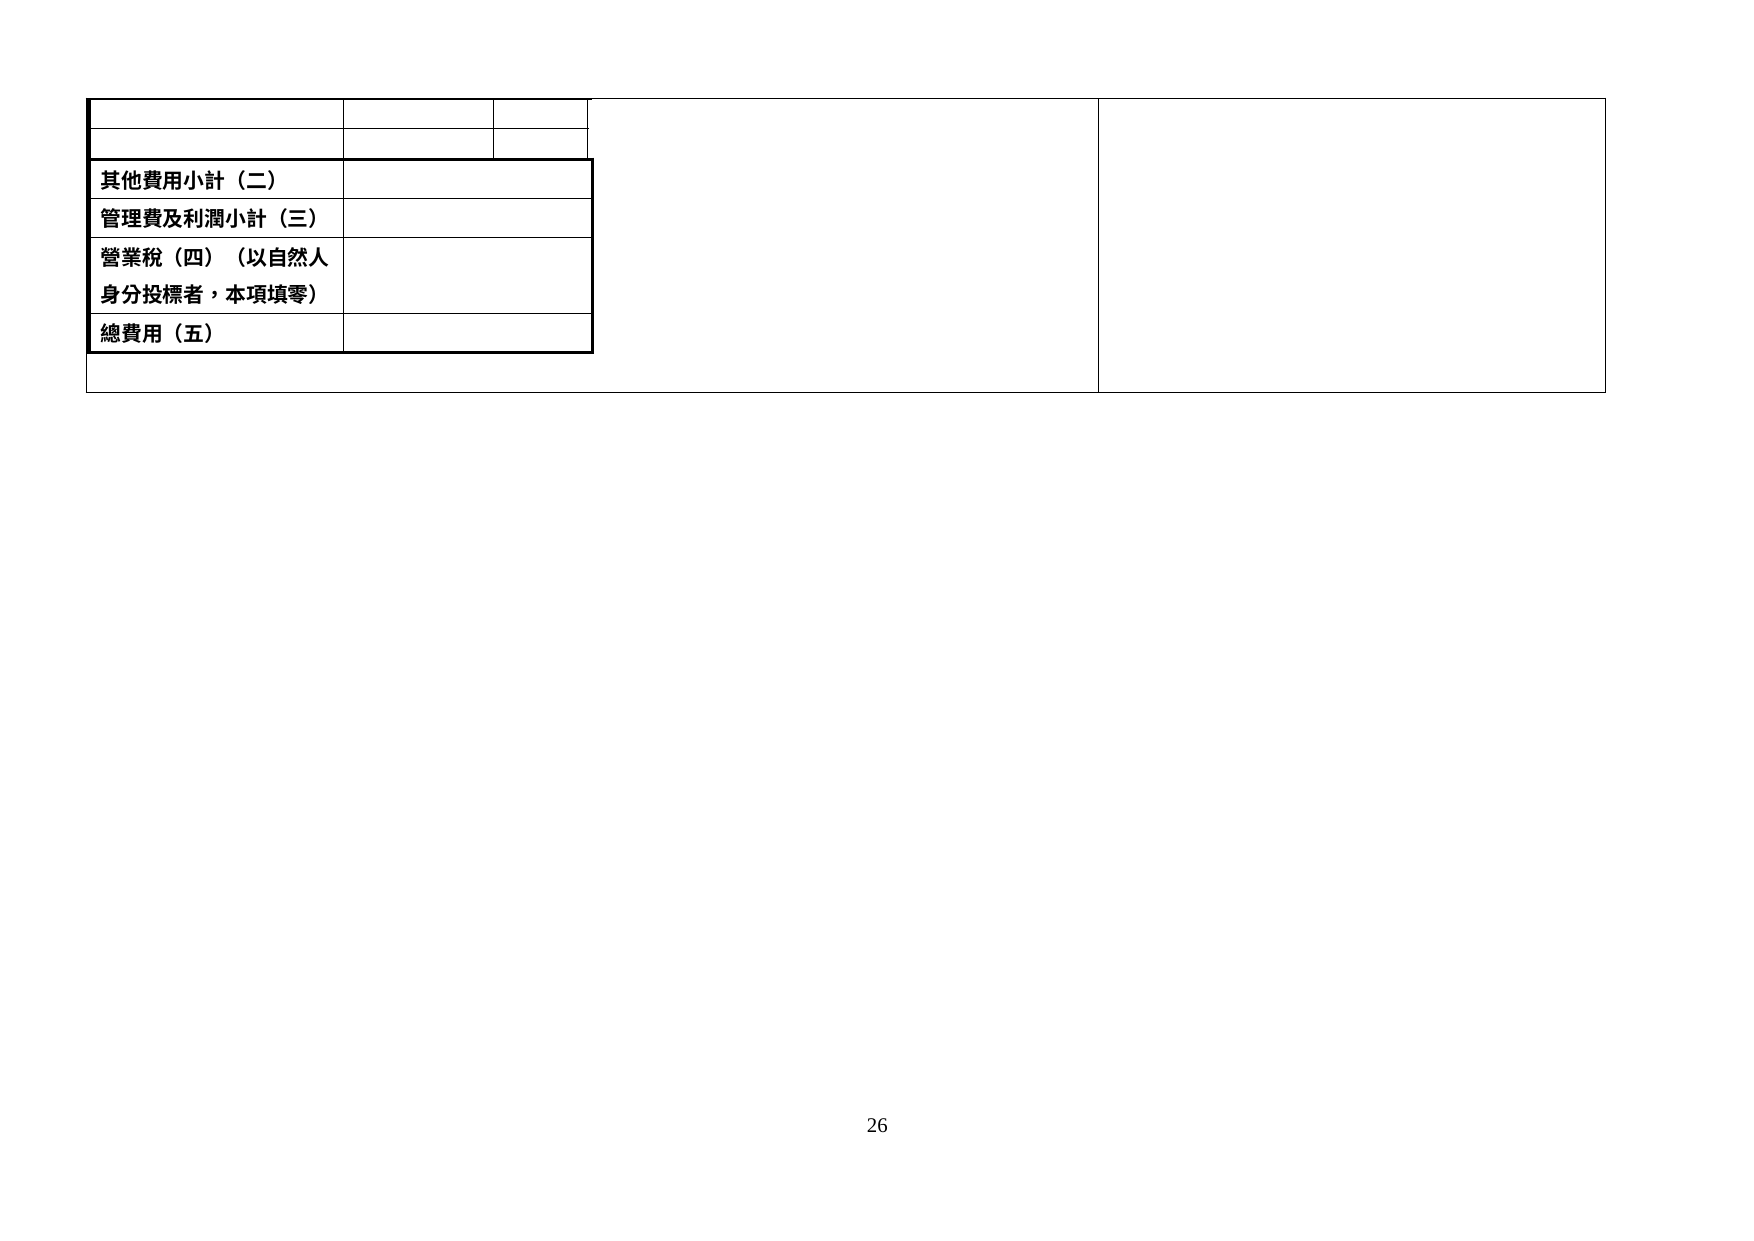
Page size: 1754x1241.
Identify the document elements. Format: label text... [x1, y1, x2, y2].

table_cell [592, 99, 1098, 392]
table_cell [344, 161, 591, 198]
table_cell [91, 129, 343, 157]
table_cell [344, 129, 493, 157]
table_cell 其他費用小計（二） [91, 161, 343, 198]
table_cell [1099, 99, 1605, 392]
table_cell 營業稅（四）（以自然人身分投標者，本項填零） [91, 238, 343, 313]
table_cell 管理費及利潤小計（三） [91, 199, 343, 237]
table_cell [494, 100, 587, 128]
table_cell [344, 314, 591, 351]
table_cell 總費用（五） [91, 314, 343, 351]
table_cell [588, 128, 592, 157]
table_cell [494, 129, 587, 157]
table_cell [588, 100, 592, 128]
table_cell [91, 100, 343, 128]
table_cell [344, 199, 591, 237]
table_cell 附件二之ㄧ（契約範本第三條） 採按月、按日或按時計酬法計費方式者，參考附表編列專案管理服務費用明細表 附表 按月、按日或按時計酬法專案管理服務費用編列參考表 （本表格僅供參考，機關可自行製作） 專案管理服務費用明細表 按月（或按日或按時）薪資表（本表薪資率含營業稅以外之其他稅負） 其他費用 [87, 354, 592, 392]
table_cell [344, 100, 493, 128]
table_cell [344, 238, 591, 313]
